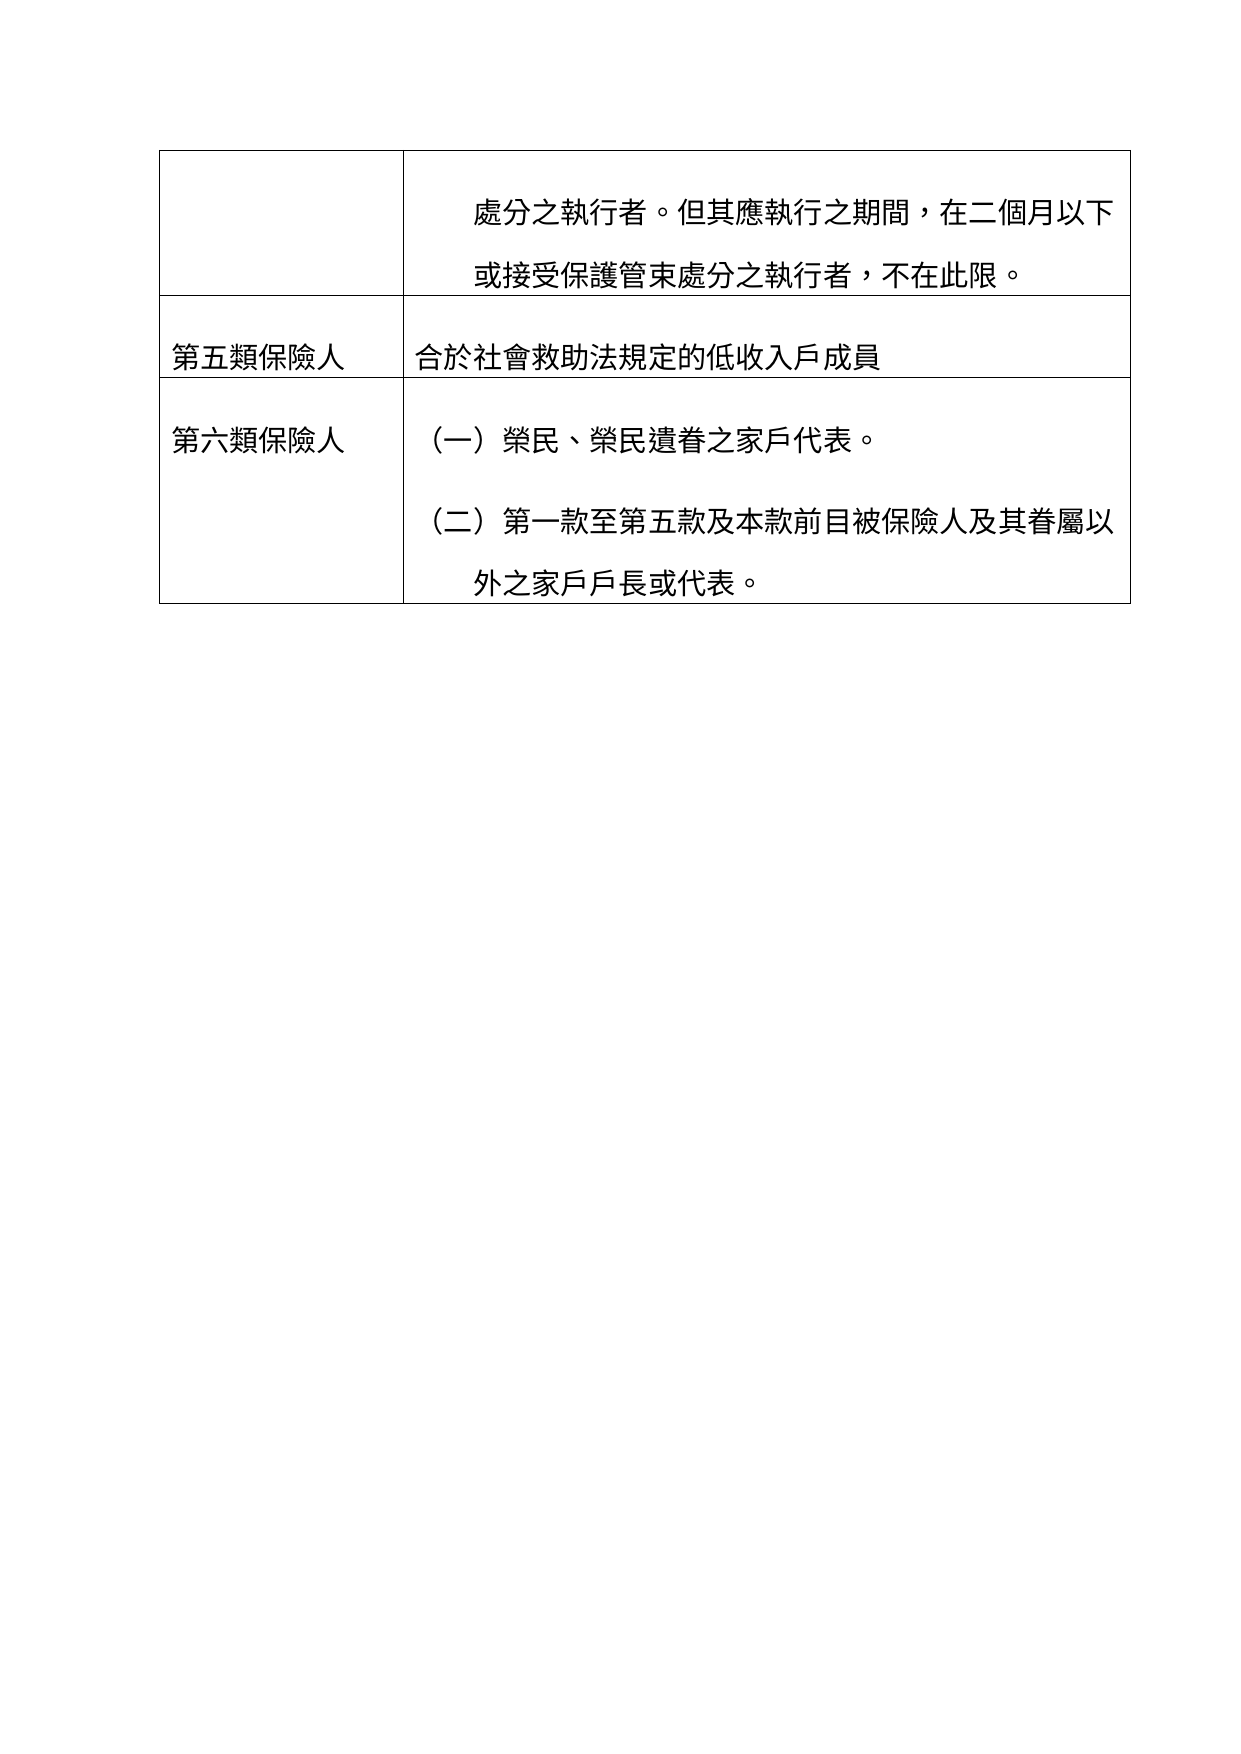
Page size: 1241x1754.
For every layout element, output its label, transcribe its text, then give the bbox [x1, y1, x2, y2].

table_cell 第六類保險人 [160, 378, 403, 603]
table_cell 第五類保險人 [160, 296, 403, 377]
table_cell （一）榮民、榮民遺眷之家戶代表。 （二）第一款至第五款及本款前目被保險人及其眷屬以外之家戶戶長或代表。 [404, 378, 1130, 603]
table_cell 合於社會救助法規定的低收入戶成員 [404, 296, 1130, 377]
table_cell 處分之執行者。但其應執行之期間，在二個月以下或接受保護管束處分之執行者，不在此限。 [404, 151, 1130, 294]
table_cell [160, 151, 403, 294]
